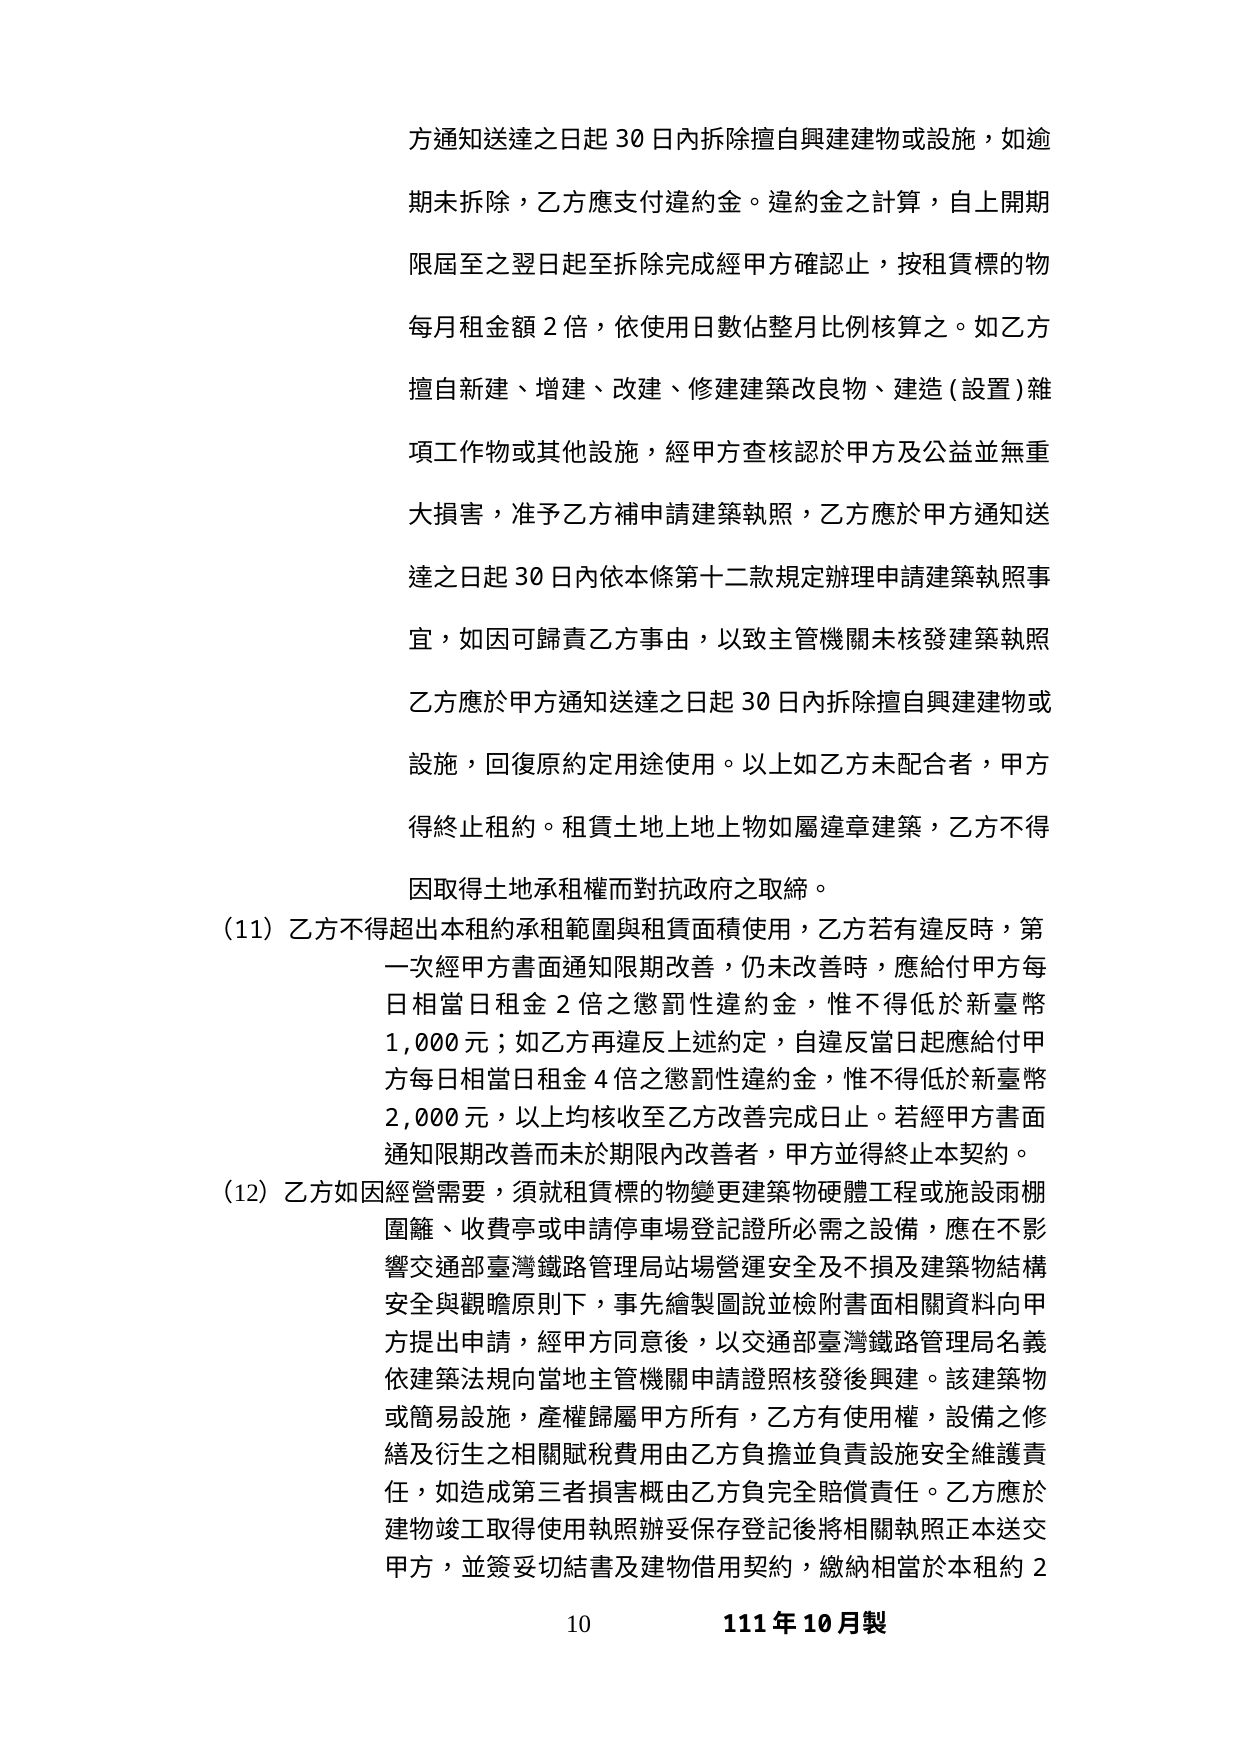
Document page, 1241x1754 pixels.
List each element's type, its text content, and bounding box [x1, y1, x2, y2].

list 乙方不得超出本租約承租範圍與租賃面積使用，乙方若有違反時，第一次經甲方書面通知限期改善，仍未改善時，應給付甲方每日相當日租金2倍之懲罰性違約金，惟不得低於新臺幣1,000元；如乙方再違反上述約定，自違反當日起應給付甲方每日相當日租金4倍之懲罰性違約金，惟不得低於新臺幣2,000元，以上均核收至乙方改善完成日止。若經甲方書面通知限期改善而未於期限內改善者，甲方並得終止本契約。 [209, 909, 1047, 1171]
list 不得擅自在租賃標的物上新建、增建、改建、修建建築改良物、建造（設置）雜項工作物或其他設施。違者，乙方應於甲方通知送達之日起30日內拆除擅自興建建物或設施，如逾期未拆除，乙方應支付違約金。違約金之計算，自上開期限屆至之翌日起至拆除完成經甲方確認止，按租賃標的物每月租金額2倍，依使用日數佔整月比例核算之。如乙方擅自新建、增建、改建、修建建築改良物、建造(設置)雜項工作物或其他設施，經甲方查核認於甲方及公益並無重大損害，准予乙方補申請建築執照，乙方應於甲方通知送達之日起30日內依本條第十二款規定辦理申請建築執照事宜，如因可歸責乙方事由，以致主管機關未核發建築執照，乙方應於甲方通知送達之日起30日內拆除擅自興建建物或設施，回復原約定用途使用。以上如乙方未配合者，甲方得終止租約。租賃土地上地上物如屬違章建築，乙方不得因取得土地承租權而對抗政府之取締。 [331, 96, 1053, 909]
list 乙方如因經營需要，須就租賃標的物變更建築物硬體工程或施設雨棚、圍籬、收費亭或申請停車場登記證所必需之設備，應在不影響交通部臺灣鐵路管理局站場營運安全及不損及建築物結構安全與觀瞻原則下，事先繪製圖說並檢附書面相關資料向甲方提出申請，經甲方同意後，以交通部臺灣鐵路管理局名義依建築法規向當地主管機關申請證照核發後興建。該建築物或簡易設施，產權歸屬甲方所有，乙方有使用權，設備之修繕及衍生之相關賦稅費用由乙方負擔並負責設施安全維護責任，如造成第三者損害概由乙方負完全賠償責任。乙方應於建物竣工取得使用執照辦妥保存登記後將相關執照正本送交甲方，並簽妥切結書及建物借用契約，繳納相當於本租約2個月租金之履約保證金，且完成公證手續，否則甲方得終止契約，契約終止或契約期間屆滿翌日併同租賃標的物返還予甲方，不得要求任何補償或提出異議。上開申辦手續、審查、施設及公證費用概由乙方負擔。 [209, 1171, 1047, 1584]
